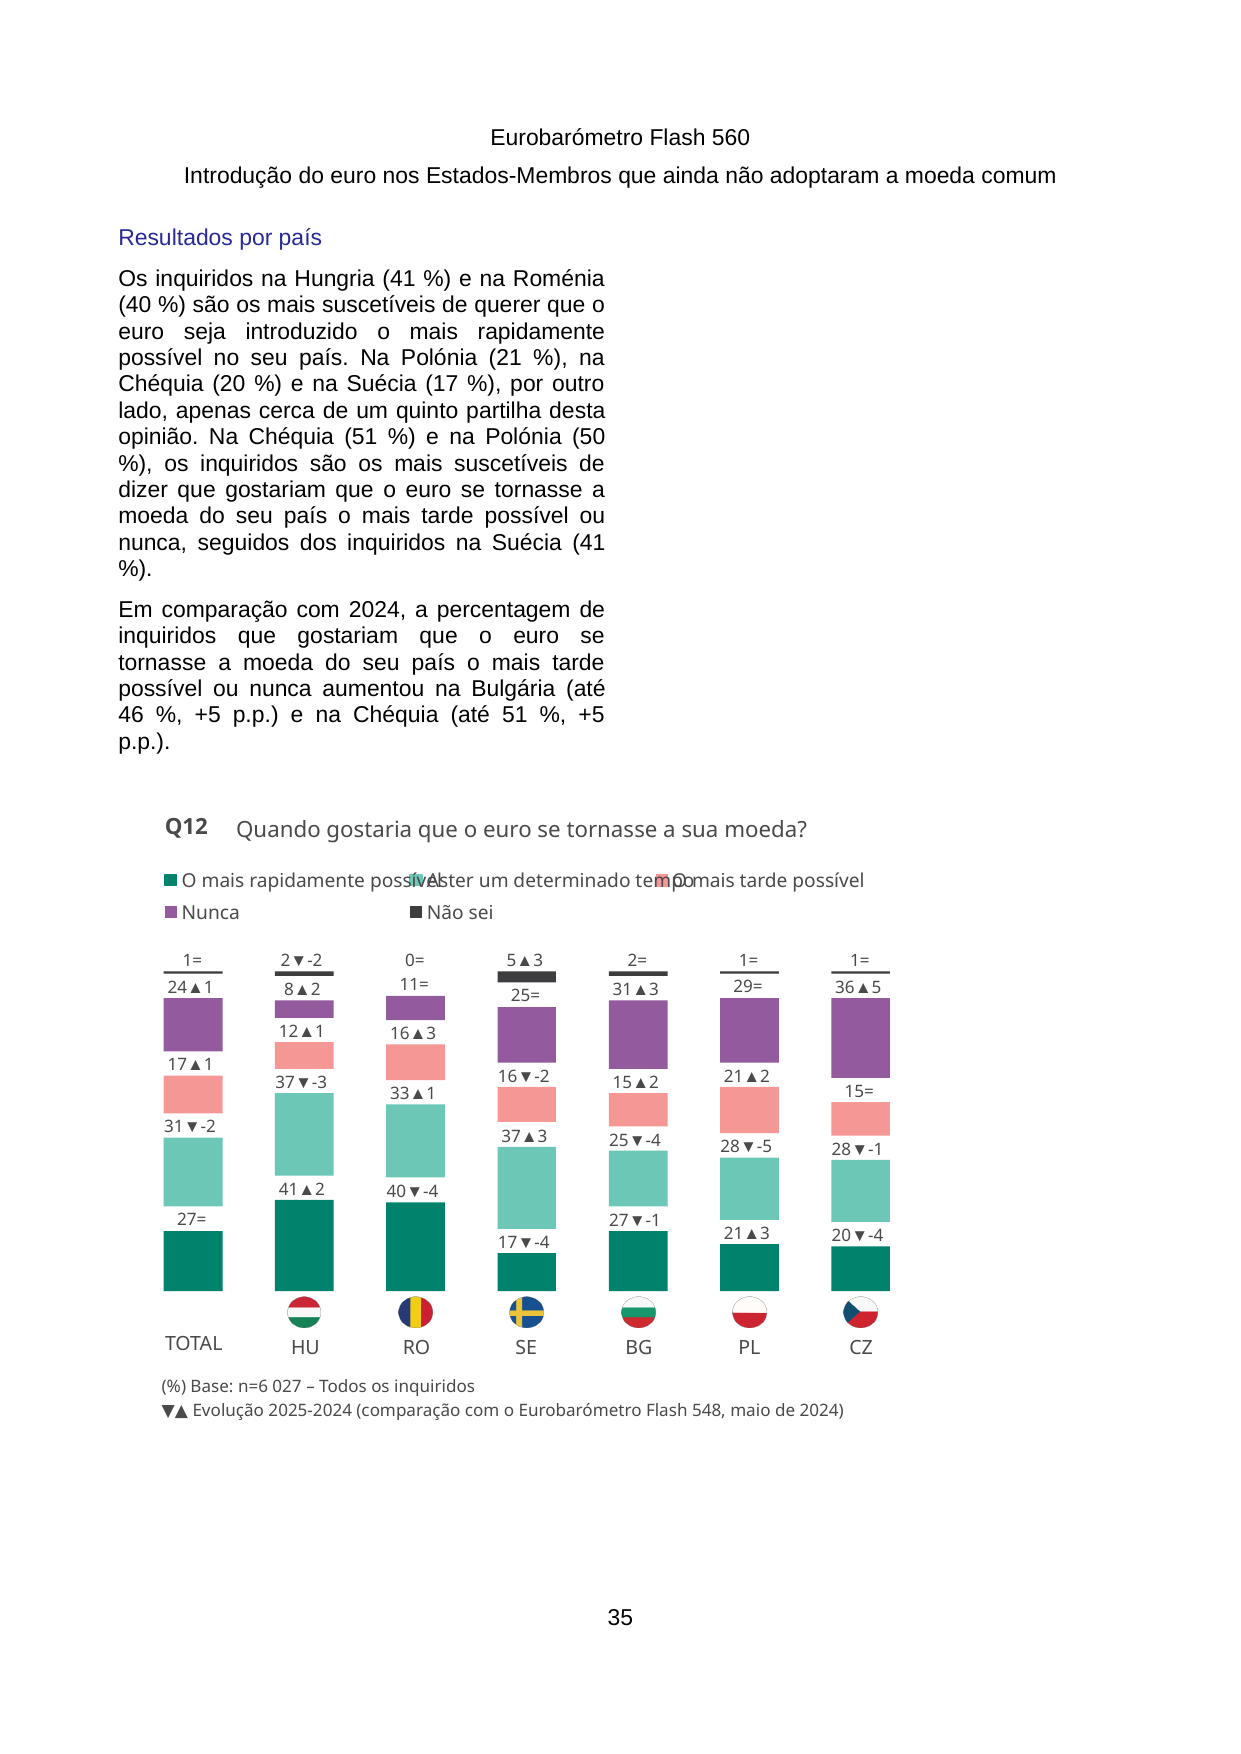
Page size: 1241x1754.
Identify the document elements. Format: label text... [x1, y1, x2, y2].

picture [398, 1296, 433, 1328]
picture [621, 1296, 656, 1328]
picture [287, 1296, 321, 1328]
picture [509, 1296, 544, 1328]
picture [732, 1296, 767, 1328]
text Os inquiridos na Hungria (41 %) e na Roménia (40 %) são os mais suscetíveis de querer que o euro seja introduzido o mais rapidamente possível no seu país. Na Polónia (21 %), na Chéquia (20 %) e na Suécia (17 %), por outro lado, apenas cerca de um quinto partilha desta opinião. Na Chéquia (51 %) e na Polónia (50 %), os inquiridos são os mais suscetíveis de dizer que gostariam que o euro se tornasse a moeda do seu país o mais tarde possível ou nunca, seguidos dos inquiridos na Suécia (41 %). [118, 265, 605, 581]
text Resultados por país [118, 224, 605, 250]
picture [843, 1296, 878, 1328]
text Em comparação com 2024, a percentagem de inquiridos que gostariam que o euro se tornasse a moeda do seu país o mais tarde possível ou nunca aumentou na Bulgária (até 46 %, +5 p.p.) e na Chéquia (até 51 %, +5 p.p.). [118, 596, 605, 754]
